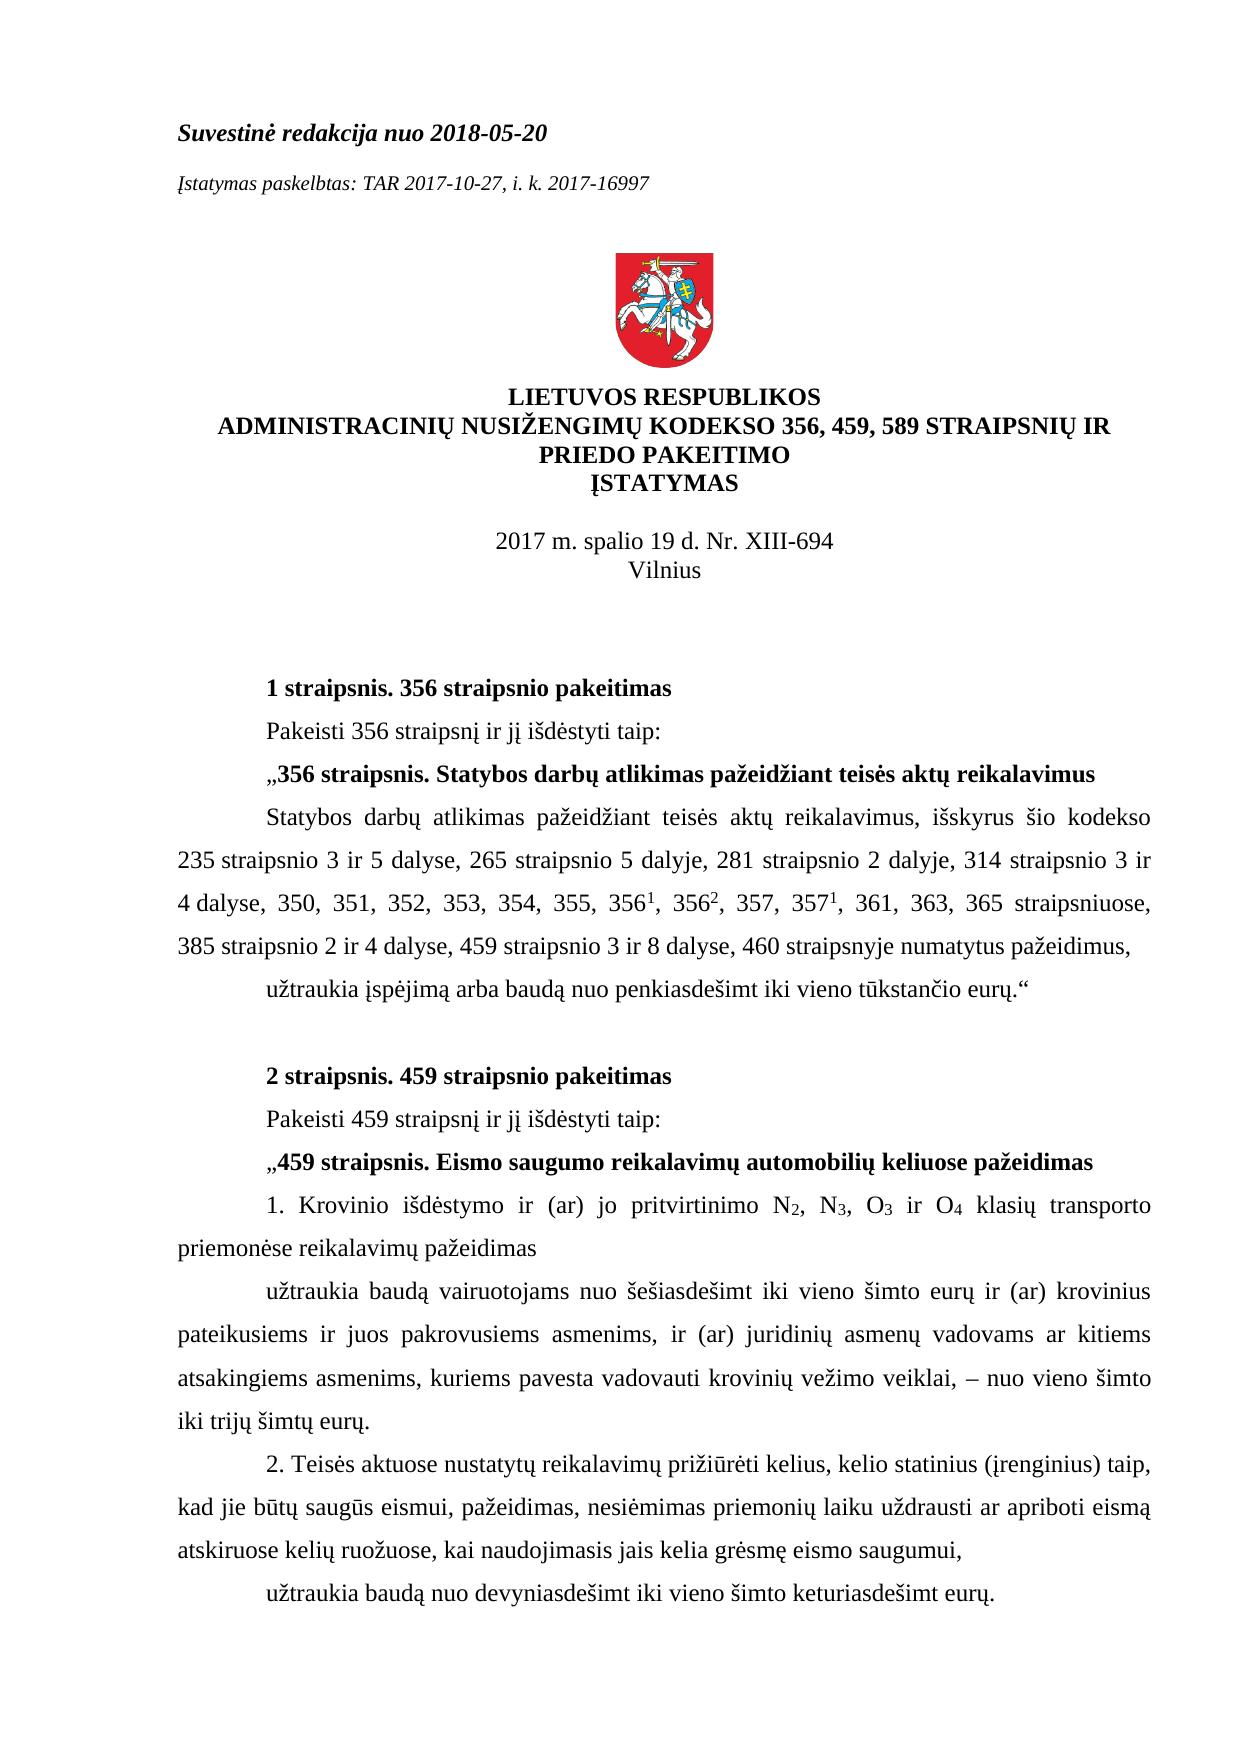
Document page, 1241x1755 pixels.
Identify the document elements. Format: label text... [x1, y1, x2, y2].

text 1. Krovinio išdėstymo ir (ar) jo pritvirtinimo N2, N3, O3 ir O4 klasių transporto priemonėse reikalavimų pažeidimas [177, 1190, 1152, 1262]
text Suvestinė redakcija nuo 2018-05-20 [177, 118, 1152, 147]
text užtraukia baudą vairuotojams nuo šešiasdešimt iki vieno šimto eurų ir (ar) krovinius pateikusiems ir juos pakrovusiems asmenims, ir (ar) juridinių asmenų vadovams ar kitiems atsakingiems asmenims, kuriems pavesta vadovauti krovinių vežimo veiklai, – nuo vieno šimto iki trijų šimtų eurų. [177, 1276, 1152, 1434]
text LIETUVOS RESPUBLIKOS [177, 382, 1152, 411]
text ĮSTATYMAS [177, 468, 1152, 497]
text užtraukia baudą nuo devyniasdešimt iki vieno šimto keturiasdešimt eurų. [177, 1578, 1152, 1607]
text ADMINISTRACINIŲ NUSIŽENGIMŲ KODEKSO 356, 459, 589 STRAIPSNIŲ IR PRIEDO PAKEITIMO [177, 411, 1152, 468]
text „356 straipsnis. Statybos darbų atlikimas pažeidžiant teisės aktų reikalavimus [177, 759, 1152, 788]
text Vilnius [177, 555, 1152, 583]
text 1 straipsnis. 356 straipsnio pakeitimas [177, 673, 1152, 701]
text Pakeisti 356 straipsnį ir jį išdėstyti taip: [177, 716, 1152, 744]
text 2. Teisės aktuose nustatytų reikalavimų prižiūrėti kelius, kelio statinius (įrenginius) taip, kad jie būtų saugūs eismui, pažeidimas, nesiėmimas priemonių laiku uždrausti ar apriboti eismą atskiruose kelių ruožuose, kai naudojimasis jais kelia grėsmę eismo saugumui, [177, 1449, 1152, 1564]
text 2017 m. spalio 19 d. Nr. XIII-694 [177, 526, 1152, 555]
text užtraukia įspėjimą arba baudą nuo penkiasdešimt iki vieno tūkstančio eurų.“ [177, 974, 1152, 1003]
text Įstatymas paskelbtas: TAR 2017-10-27, i. k. 2017-16997 [177, 171, 1152, 195]
text Pakeisti 459 straipsnį ir jį išdėstyti taip: [177, 1104, 1152, 1133]
text Statybos darbų atlikimas pažeidžiant teisės aktų reikalavimus, išskyrus šio kodekso 235 straipsnio 3 ir 5 dalyse, 265 straipsnio 5 dalyje, 281 straipsnio 2 dalyje, 314 straipsnio 3 ir 4 dalyse, 350, 351, 352, 353, 354, 355, 3561, 3562, 357, 3571, 361, 363, 365 straipsniuose, 385 straipsnio 2 ir 4 dalyse, 459 straipsnio 3 ir 8 dalyse, 460 straipsnyje numatytus pažeidimus, [177, 802, 1152, 960]
text 2 straipsnis. 459 straipsnio pakeitimas [177, 1061, 1152, 1089]
text „459 straipsnis. Eismo saugumo reikalavimų automobilių keliuose pažeidimas [177, 1147, 1152, 1176]
